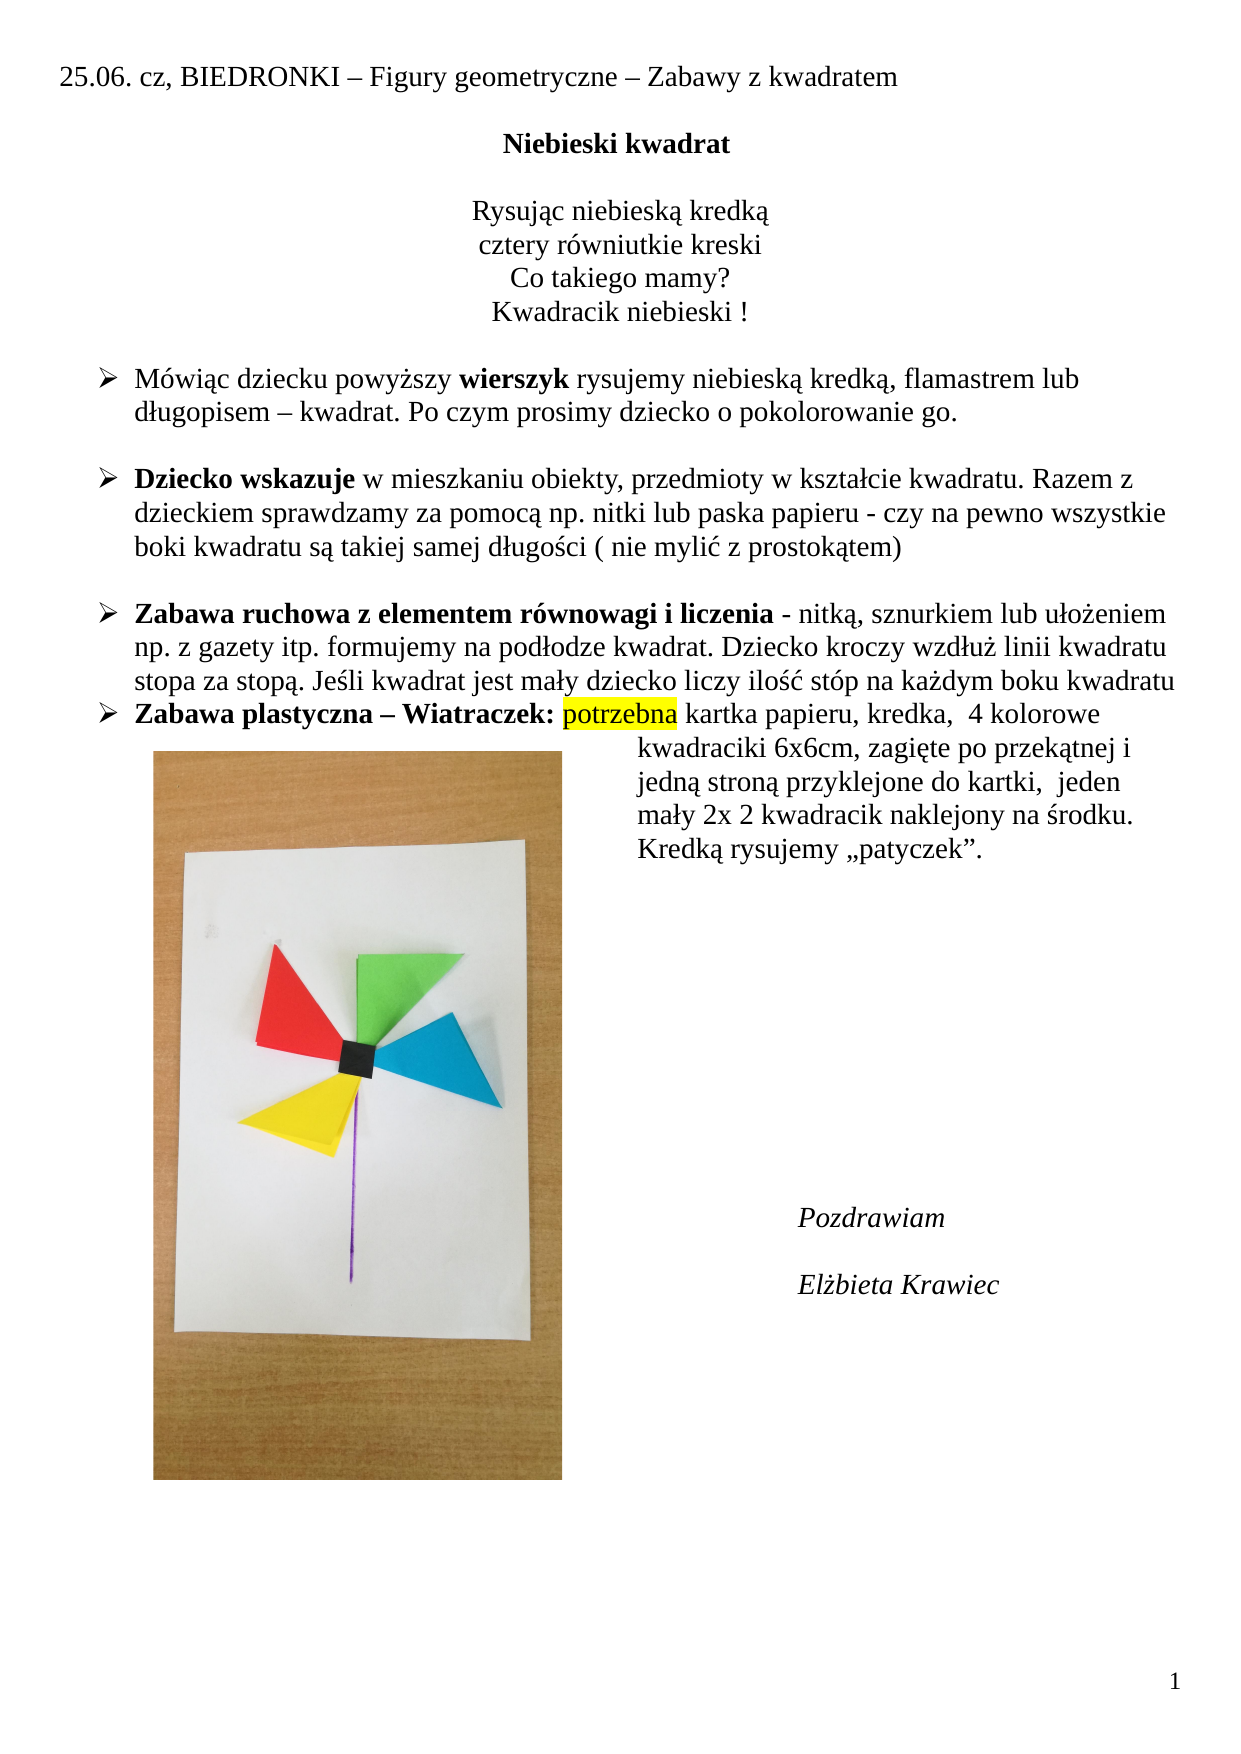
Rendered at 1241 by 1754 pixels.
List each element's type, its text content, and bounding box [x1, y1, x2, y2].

picture [153, 751, 563, 1480]
list Zabawa plastyczna – Wiatraczek: potrzebna kartka papieru, kredka, 4 kolorowe kwadraciki 6x6cm, zagięte po przekątnej i jedną stroną przyklejone do kartki, jeden mały 2x 2 kwadracik naklejony na środku. Kredką rysujemy „patyczek”. [97, 697, 1181, 864]
text 25.06. cz, BIEDRONKI – Figury geometryczne – Zabawy z kwadratem [59, 59, 1181, 93]
text [59, 1267, 153, 1301]
text Elżbieta Krawiec [563, 1267, 1181, 1301]
text Rysując niebieską kredką [59, 193, 1181, 227]
text Niebieski kwadrat [59, 126, 1181, 160]
list Mówiąc dziecku powyższy wierszyk rysujemy niebieską kredką, flamastrem lub długopisem – kwadrat. Po czym prosimy dziecko o pokolorowanie go. [97, 361, 1181, 428]
list Dziecko wskazuje w mieszkaniu obiekty, przedmioty w kształcie kwadratu. Razem z dzieckiem sprawdzamy za pomocą np. nitki lub paska papieru - czy na pewno wszystkie boki kwadratu są takiej samej długości ( nie mylić z prostokątem) [97, 462, 1181, 562]
text Co takiego mamy? [59, 260, 1181, 294]
list Zabawa ruchowa z elementem równowagi i liczenia - nitką, sznurkiem lub ułożeniem np. z gazety itp. formujemy na podłodze kwadrat. Dziecko kroczy wzdłuż linii kwadratu stopa za stopą. Jeśli kwadrat jest mały dziecko liczy ilość stóp na każdym boku kwadratu [97, 596, 1181, 697]
text Kwadracik niebieski ! [59, 294, 1181, 327]
text [59, 1200, 153, 1233]
text cztery równiutkie kreski [59, 227, 1181, 260]
text Pozdrawiam [563, 1200, 1181, 1233]
